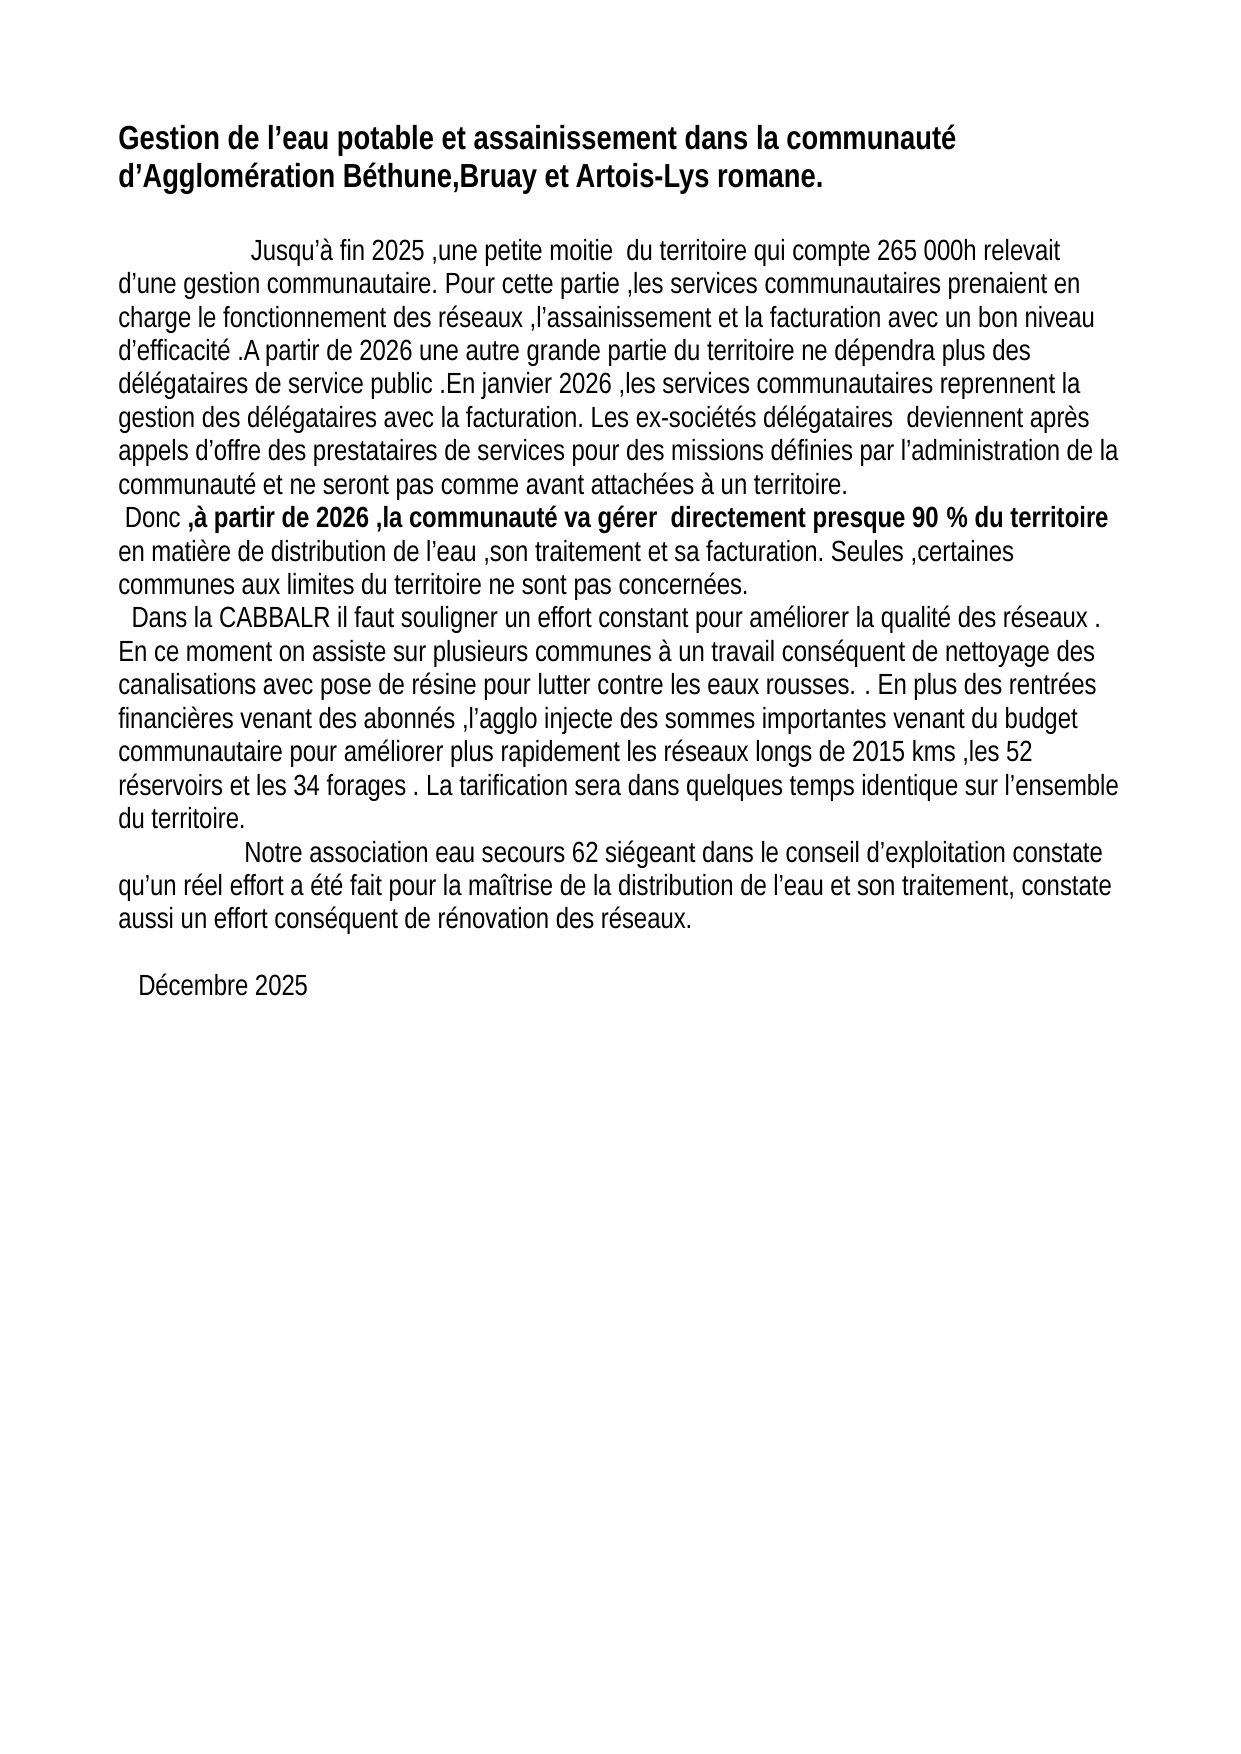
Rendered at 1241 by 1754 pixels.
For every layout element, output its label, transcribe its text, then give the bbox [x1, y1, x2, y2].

text Donc ,à partir de 2026 ,la communauté va gérer directement presque 90 % du territoire en matière de distribution de l’eau ,son traitement et sa facturation. Seules ,certaines communes aux limites du territoire ne sont pas concernées. [118, 500, 1122, 601]
text Décembre 2025 [118, 968, 1122, 1002]
text Notre association eau secours 62 siégeant dans le conseil d’exploitation constate qu’un réel effort a été fait pour la maîtrise de la distribution de l’eau et son traitement, constate aussi un effort conséquent de rénovation des réseaux. [118, 835, 1122, 935]
text Jusqu’à fin 2025 ,une petite moitie du territoire qui compte 265 000h relevait d’une gestion communautaire. Pour cette partie ,les services communautaires prenaient en charge le fonctionnement des réseaux ,l’assainissement et la facturation avec un bon niveau d’efficacité .A partir de 2026 une autre grande partie du territoire ne dépendra plus des délégataires de service public .En janvier 2026 ,les services communautaires reprennent la gestion des délégataires avec la facturation. Les ex-sociétés délégataires deviennent après appels d’offre des prestataires de services pour des missions définies par l’administration de la communauté et ne seront pas comme avant attachées à un territoire. [118, 233, 1122, 500]
text Gestion de l’eau potable et assainissement dans la communauté d’Agglomération Béthune,Bruay et Artois-Lys romane. [118, 118, 1122, 194]
text Dans la CABBALR il faut souligner un effort constant pour améliorer la qualité des réseaux . En ce moment on assiste sur plusieurs communes à un travail conséquent de nettoyage des canalisations avec pose de résine pour lutter contre les eaux rousses. . En plus des rentrées financières venant des abonnés ,l’agglo injecte des sommes importantes venant du budget communautaire pour améliorer plus rapidement les réseaux longs de 2015 kms ,les 52 réservoirs et les 34 forages . La tarification sera dans quelques temps identique sur l’ensemble du territoire. [118, 601, 1122, 835]
